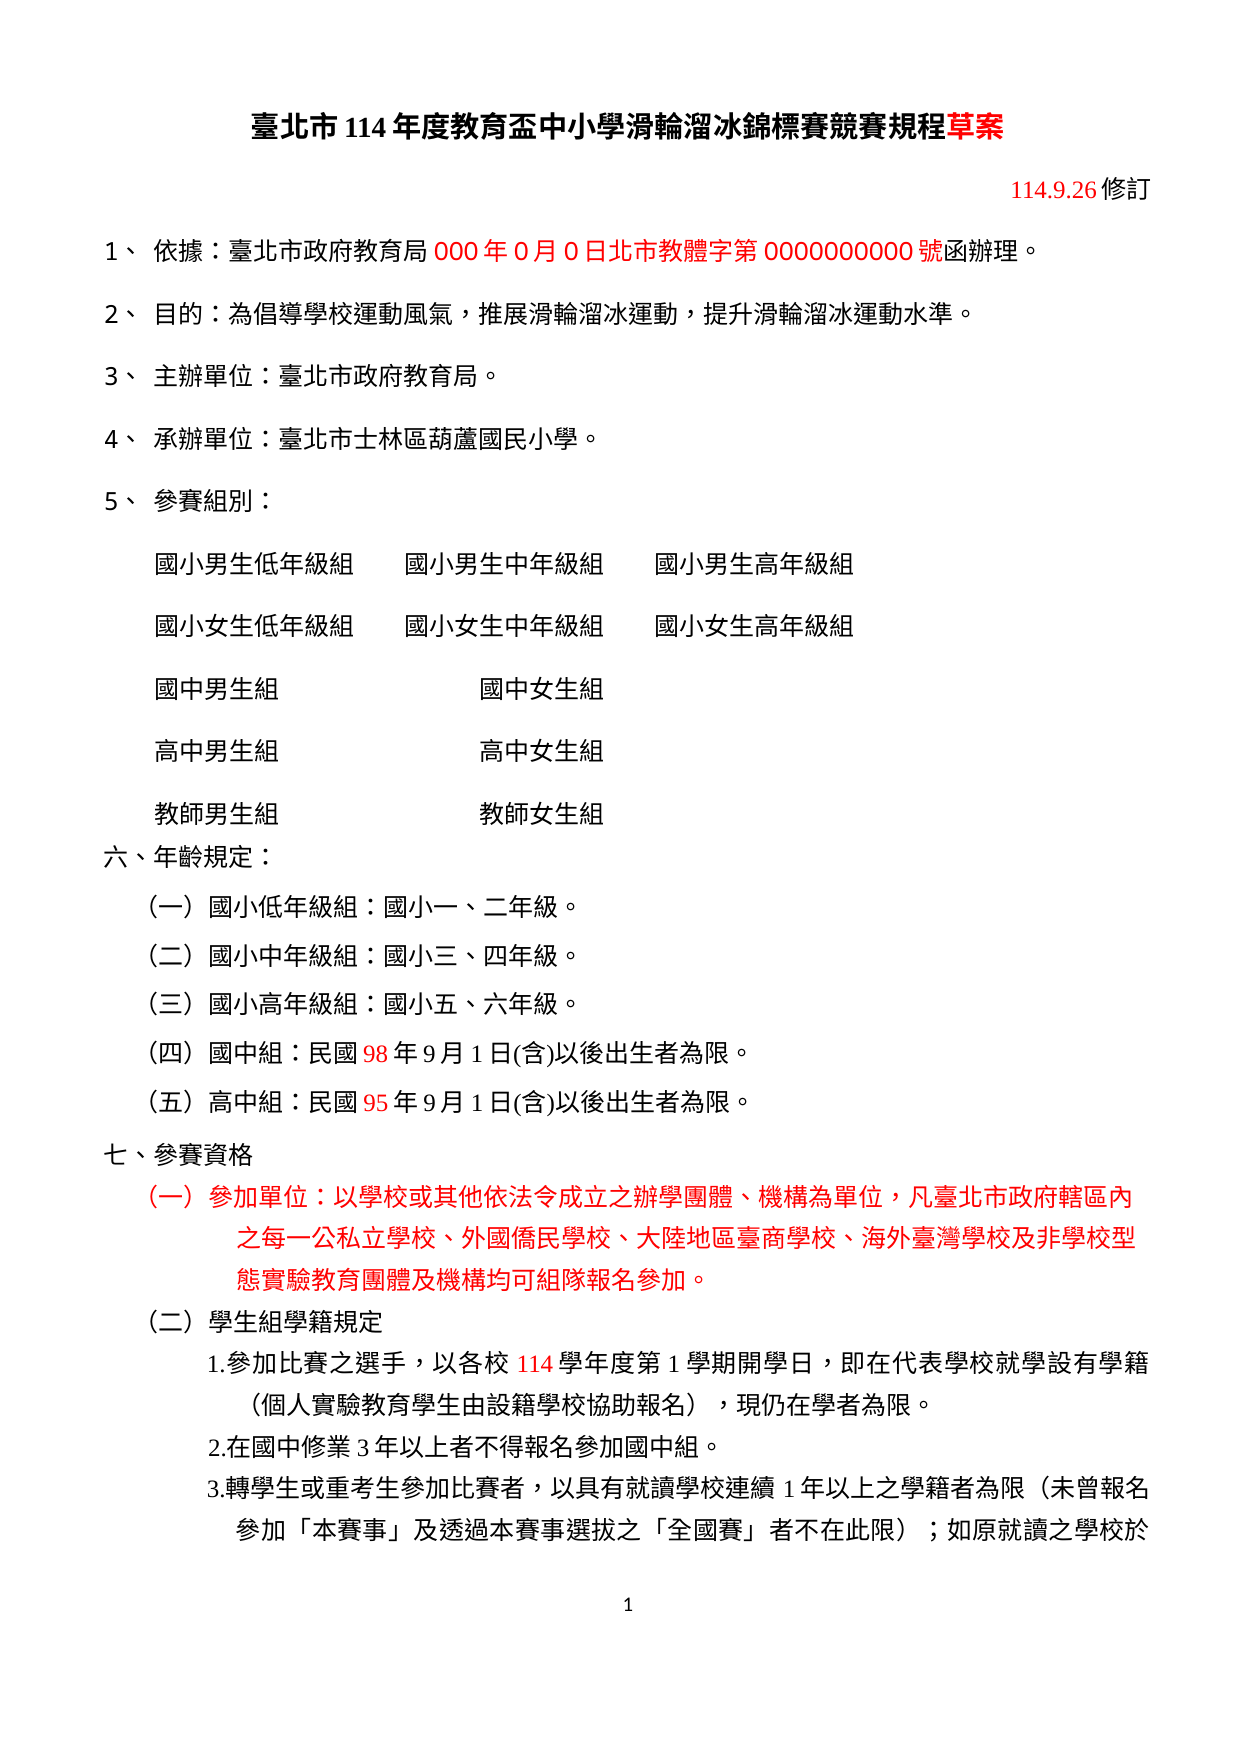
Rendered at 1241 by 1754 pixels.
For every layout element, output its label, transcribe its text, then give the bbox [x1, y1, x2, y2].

text 教師男生組 教師女生組 [148, 771, 1152, 833]
text 2.在國中修業3年以上者不得報名參加國中組。 [208, 1423, 1152, 1464]
list 承辦單位：臺北市士林區葫蘆國民小學。 [103, 396, 1152, 458]
text （五）高中組：民國95年9月1日(含)以後出生者為限。 [103, 1082, 1152, 1119]
text 1.參加比賽之選手，以各校114學年度第1學期開學日，即在代表學校就學設有學籍（個人實驗教育學生由設籍學校協助報名），現仍在學者為限。 [207, 1339, 1152, 1423]
text 高中男生組 高中女生組 [148, 708, 1152, 771]
text （一）國小低年級組：國小一、二年級。 [103, 887, 1152, 924]
list 依據：臺北市政府教育局OOO年O月O日北市教體字第OOOOOOOOOO號函辦理。 [103, 208, 1152, 271]
text 七、參賽資格 [103, 1131, 1152, 1173]
list 參賽組別： [103, 458, 1152, 521]
text 國小女生低年級組 國小女生中年級組 國小女生高年級組 [148, 583, 1152, 646]
text （二）學生組學籍規定 [103, 1298, 1152, 1339]
text （四）國中組：民國98年9月1日(含)以後出生者為限。 [103, 1034, 1152, 1070]
list 主辦單位：臺北市政府教育局。 [103, 333, 1152, 396]
text 六、年齡規定： [103, 833, 1152, 875]
text 114.9.26修訂 [103, 146, 1152, 208]
text 國中男生組 國中女生組 [148, 646, 1152, 708]
text 臺北市114年度教育盃中小學滑輪溜冰錦標賽競賽規程草案 [103, 83, 1152, 146]
text （一）參加單位：以學校或其他依法令成立之辦學團體、機構為單位，凡臺北市政府轄區內之每一公私立學校、外國僑民學校、大陸地區臺商學校、海外臺灣學校及非學校型態實驗教育團體及機構均可組隊報名參加。 [133, 1173, 1152, 1298]
text （二）國小中年級組：國小三、四年級。 [103, 936, 1152, 972]
text 3.轉學生或重考生參加比賽者，以具有就讀學校連續1年以上之學籍者為限（未曾報名參加「本賽事」及透過本賽事選拔之「全國賽」者不在此限）；如原就讀之學校於 [207, 1464, 1152, 1548]
text 國小男生低年級組 國小男生中年級組 國小男生高年級組 [148, 521, 1152, 583]
text （三）國小高年級組：國小五、六年級。 [133, 985, 1152, 1021]
list 目的：為倡導學校運動風氣，推展滑輪溜冰運動，提升滑輪溜冰運動水準。 [103, 271, 1152, 333]
